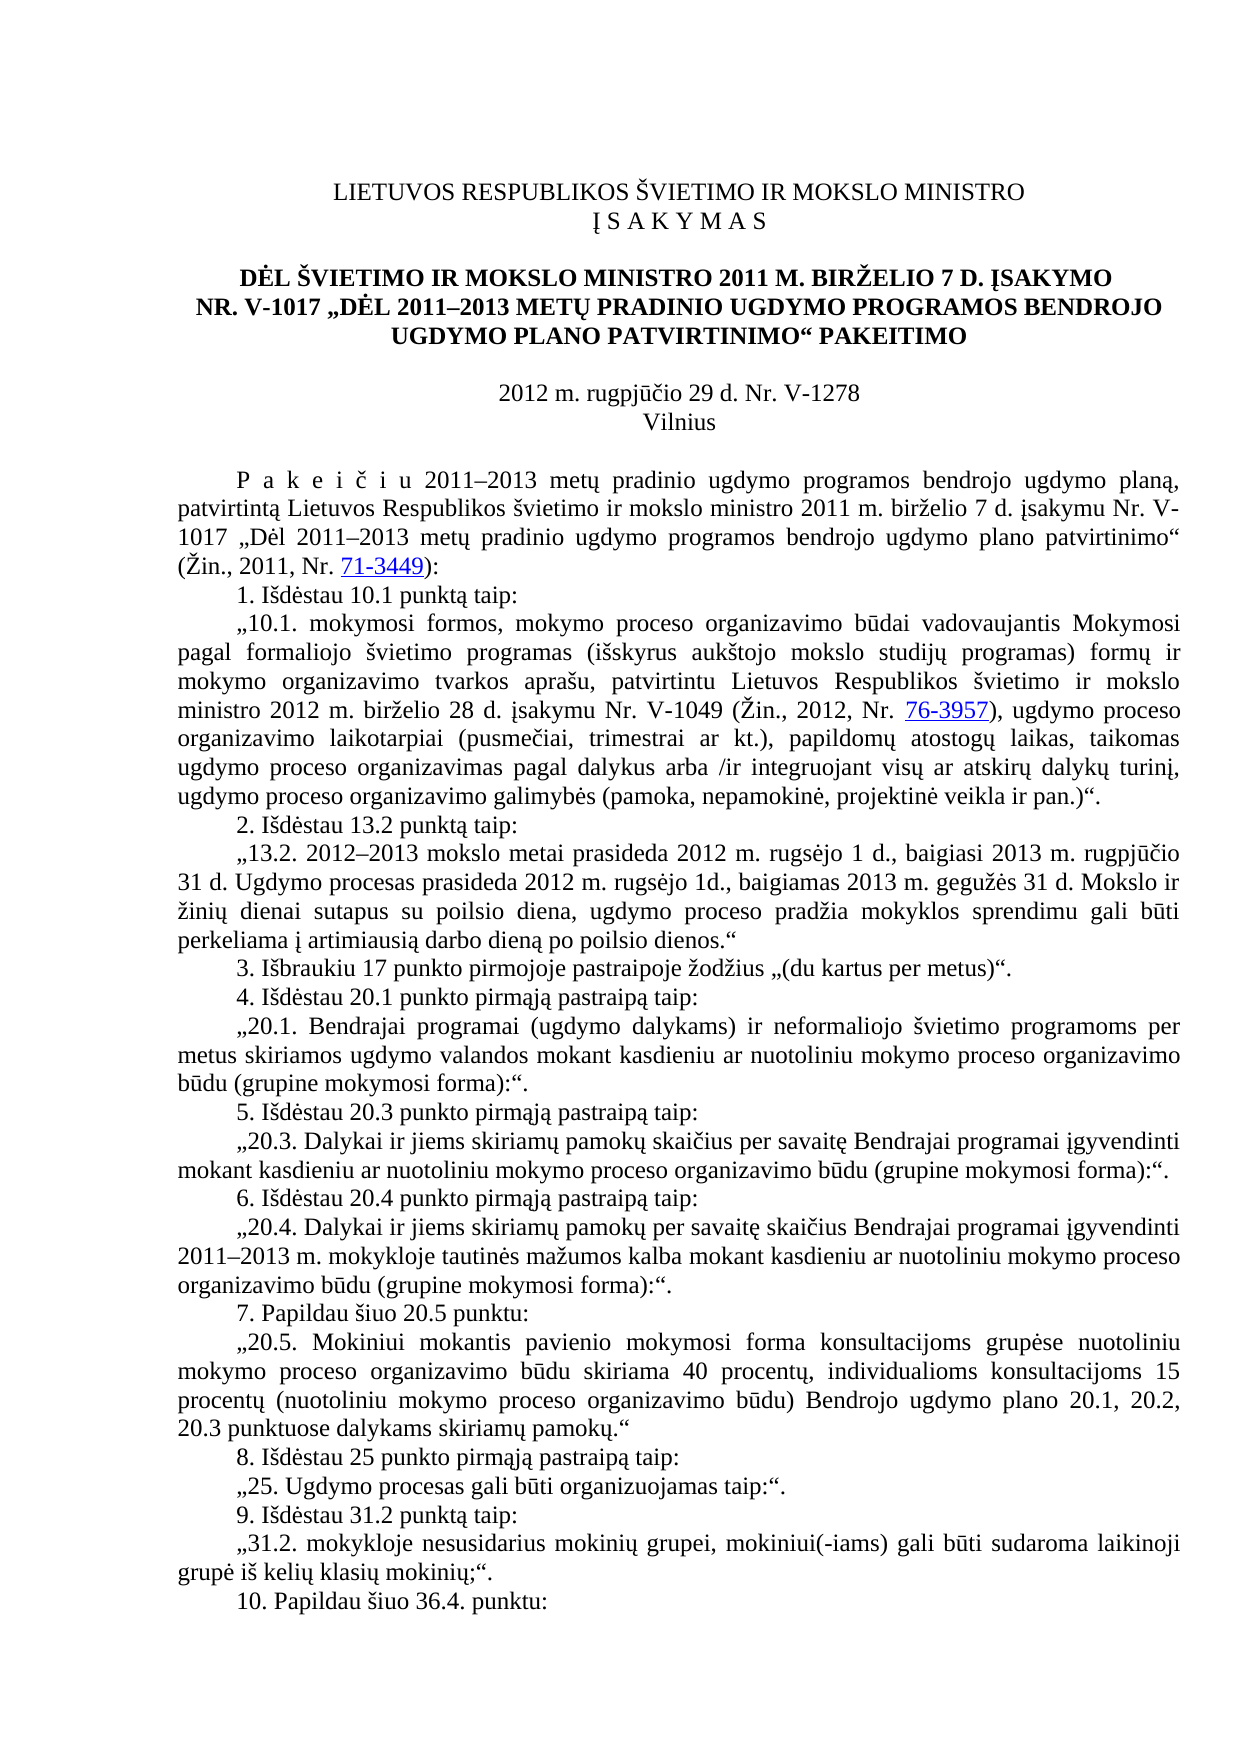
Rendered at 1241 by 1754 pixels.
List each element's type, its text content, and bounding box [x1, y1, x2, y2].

text 3. Išbraukiu 17 punkto pirmojoje pastraipoje žodžius „(du kartus per metus)“. [177, 953, 1181, 982]
text „10.1. mokymosi formos, mokymo proceso organizavimo būdai vadovaujantis Mokymosi pagal formaliojo švietimo programas (išskyrus aukštojo mokslo studijų programas) formų ir mokymo organizavimo tvarkos aprašu, patvirtintu Lietuvos Respublikos švietimo ir mokslo ministro 2012 m. birželio 28 d. įsakymu Nr. V-1049 (Žin., 2012, Nr. 76-3957), ugdymo proceso organizavimo laikotarpiai (pusmečiai, trimestrai ar kt.), papildomų atostogų laikas, taikomas ugdymo proceso organizavimas pagal dalykus arba /ir integruojant visų ar atskirų dalykų turinį, ugdymo proceso organizavimo galimybės (pamoka, nepamokinė, projektinė veikla ir pan.)“. [177, 608, 1181, 810]
text „20.5. Mokiniui mokantis pavienio mokymosi forma konsultacijoms grupėse nuotoliniu mokymo proceso organizavimo būdu skiriama 40 procentų, individualioms konsultacijoms 15 procentų (nuotoliniu mokymo proceso organizavimo būdu) Bendrojo ugdymo plano 20.1, 20.2, 20.3 punktuose dalykams skiriamų pamokų.“ [177, 1327, 1181, 1442]
text 2012 m. rugpjūčio 29 d. Nr. V-1278 [177, 378, 1181, 407]
text Į S A K Y M A S [177, 206, 1181, 235]
text 1. Išdėstau 10.1 punktą taip: [177, 580, 1181, 608]
text „20.3. Dalykai ir jiems skiriamų pamokų skaičius per savaitę Bendrajai programai įgyvendinti mokant kasdieniu ar nuotoliniu mokymo proceso organizavimo būdu (grupine mokymosi forma):“. [177, 1126, 1181, 1183]
text 9. Išdėstau 31.2 punktą taip: [177, 1500, 1181, 1528]
text „20.4. Dalykai ir jiems skiriamų pamokų per savaitę skaičius Bendrajai programai įgyvendinti 2011–2013 m. mokykloje tautinės mažumos kalba mokant kasdieniu ar nuotoliniu mokymo proceso organizavimo būdu (grupine mokymosi forma):“. [177, 1212, 1181, 1298]
text 8. Išdėstau 25 punkto pirmąją pastraipą taip: [177, 1442, 1181, 1471]
text „25. Ugdymo procesas gali būti organizuojamas taip:“. [177, 1471, 1181, 1500]
text 10. Papildau šiuo 36.4. punktu: [177, 1586, 1181, 1615]
text DĖL ŠVIETIMO IR MOKSLO MINISTRO 2011 M. BIRŽELIO 7 D. ĮSAKYMO Nr. V-1017 „DĖL 2011–2013 METŲ PRADINIO UGDYMO PROGRAMOS BENDROJO UGDYMO PLANO PATVIRTINIMO“ PAKEITIMO [177, 263, 1181, 350]
text „13.2. 2012–2013 mokslo metai prasideda 2012 m. rugsėjo 1 d., baigiasi 2013 m. rugpjūčio 31 d. Ugdymo procesas prasideda 2012 m. rugsėjo 1d., baigiamas 2013 m. gegužės 31 d. Mokslo ir žinių dienai sutapus su poilsio diena, ugdymo proceso pradžia mokyklos sprendimu gali būti perkeliama į artimiausią darbo dieną po poilsio dienos.“ [177, 838, 1181, 953]
text Vilnius [177, 407, 1181, 436]
text LIETUVOS RESPUBLIKOS ŠVIETIMO IR MOKSLO MINISTRO [177, 177, 1181, 206]
text 6. Išdėstau 20.4 punkto pirmąją pastraipą taip: [177, 1183, 1181, 1212]
text „31.2. mokykloje nesusidarius mokinių grupei, mokiniui(-iams) gali būti sudaroma laikinoji grupė iš kelių klasių mokinių;“. [177, 1528, 1181, 1586]
text „20.1. Bendrajai programai (ugdymo dalykams) ir neformaliojo švietimo programoms per metus skiriamos ugdymo valandos mokant kasdieniu ar nuotoliniu mokymo proceso organizavimo būdu (grupine mokymosi forma):“. [177, 1011, 1181, 1097]
text P a k e i č i u 2011–2013 metų pradinio ugdymo programos bendrojo ugdymo planą, patvirtintą Lietuvos Respublikos švietimo ir mokslo ministro 2011 m. birželio 7 d. įsakymu Nr. V-1017 „Dėl 2011–2013 metų pradinio ugdymo programos bendrojo ugdymo plano patvirtinimo“ (Žin., 2011, Nr. 71-3449): [177, 465, 1181, 580]
text 5. Išdėstau 20.3 punkto pirmąją pastraipą taip: [177, 1097, 1181, 1126]
text 7. Papildau šiuo 20.5 punktu: [177, 1298, 1181, 1327]
text 4. Išdėstau 20.1 punkto pirmąją pastraipą taip: [177, 982, 1181, 1011]
text 2. Išdėstau 13.2 punktą taip: [177, 810, 1181, 838]
